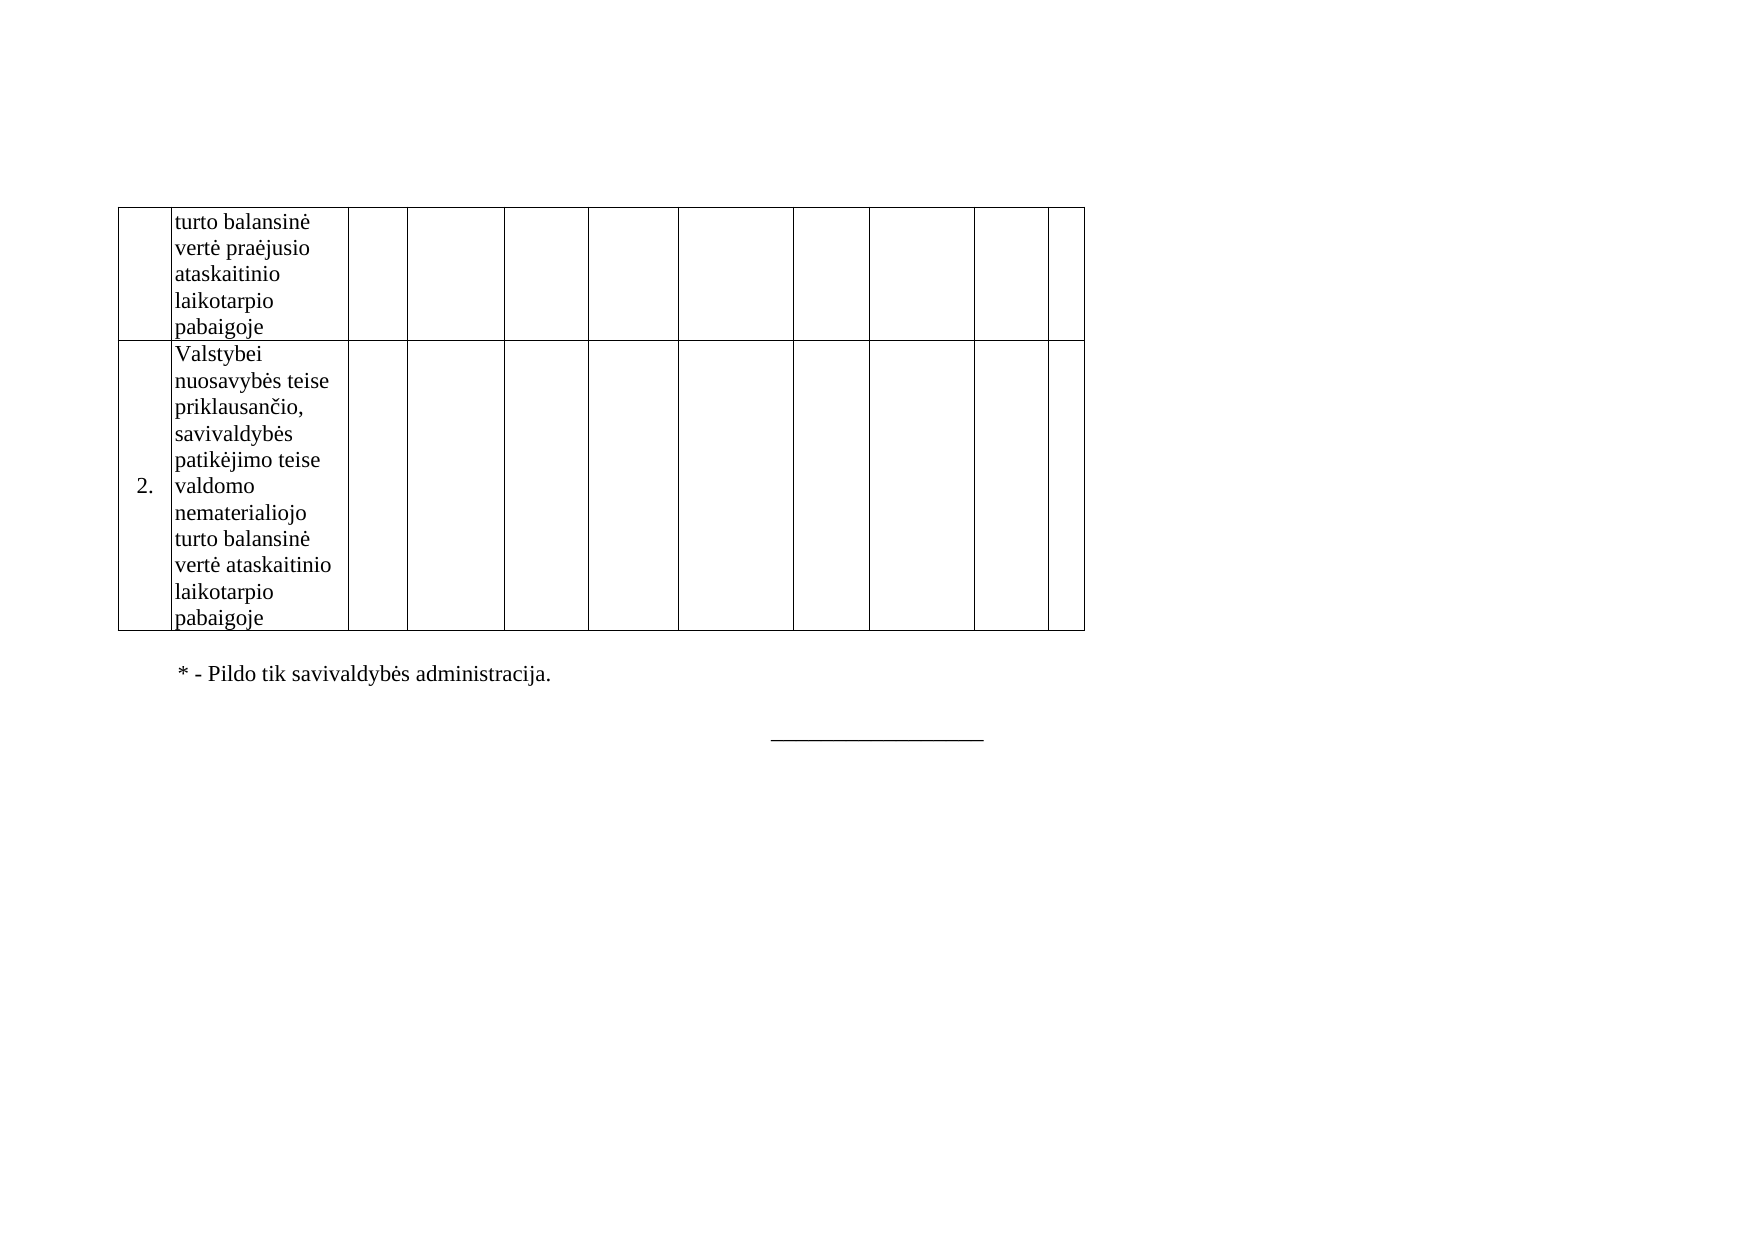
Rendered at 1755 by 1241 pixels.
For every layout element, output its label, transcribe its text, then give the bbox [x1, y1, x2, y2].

table_cell [589, 208, 678, 339]
table_cell [870, 208, 974, 339]
table_cell [505, 341, 588, 630]
table_cell [408, 341, 504, 630]
table_cell [119, 208, 171, 339]
table_cell [794, 341, 869, 630]
table_cell turto balansinė vertė praėjusio ataskaitinio laikotarpio pabaigoje [172, 208, 348, 339]
table_cell 2. [119, 341, 171, 630]
table_cell [679, 341, 793, 630]
table_cell [589, 341, 678, 630]
table_cell [870, 341, 974, 630]
table_cell [349, 208, 407, 339]
table_cell [975, 341, 1048, 630]
table_cell [349, 341, 407, 630]
table_cell [975, 208, 1048, 339]
table_cell [679, 208, 793, 339]
table_cell [505, 208, 588, 339]
table_cell [408, 208, 504, 339]
table_cell [794, 208, 869, 339]
table_cell [1049, 208, 1084, 339]
table_cell [1049, 341, 1084, 630]
text * - Pildo tik savivaldybės administracija. [118, 660, 1636, 687]
text _________________ [118, 715, 1636, 744]
table_cell Valstybei nuosavybės teise priklausančio, savivaldybės patikėjimo teise valdomo nematerialiojo turto balansinė vertė ataskaitinio laikotarpio pabaigoje [172, 341, 348, 630]
